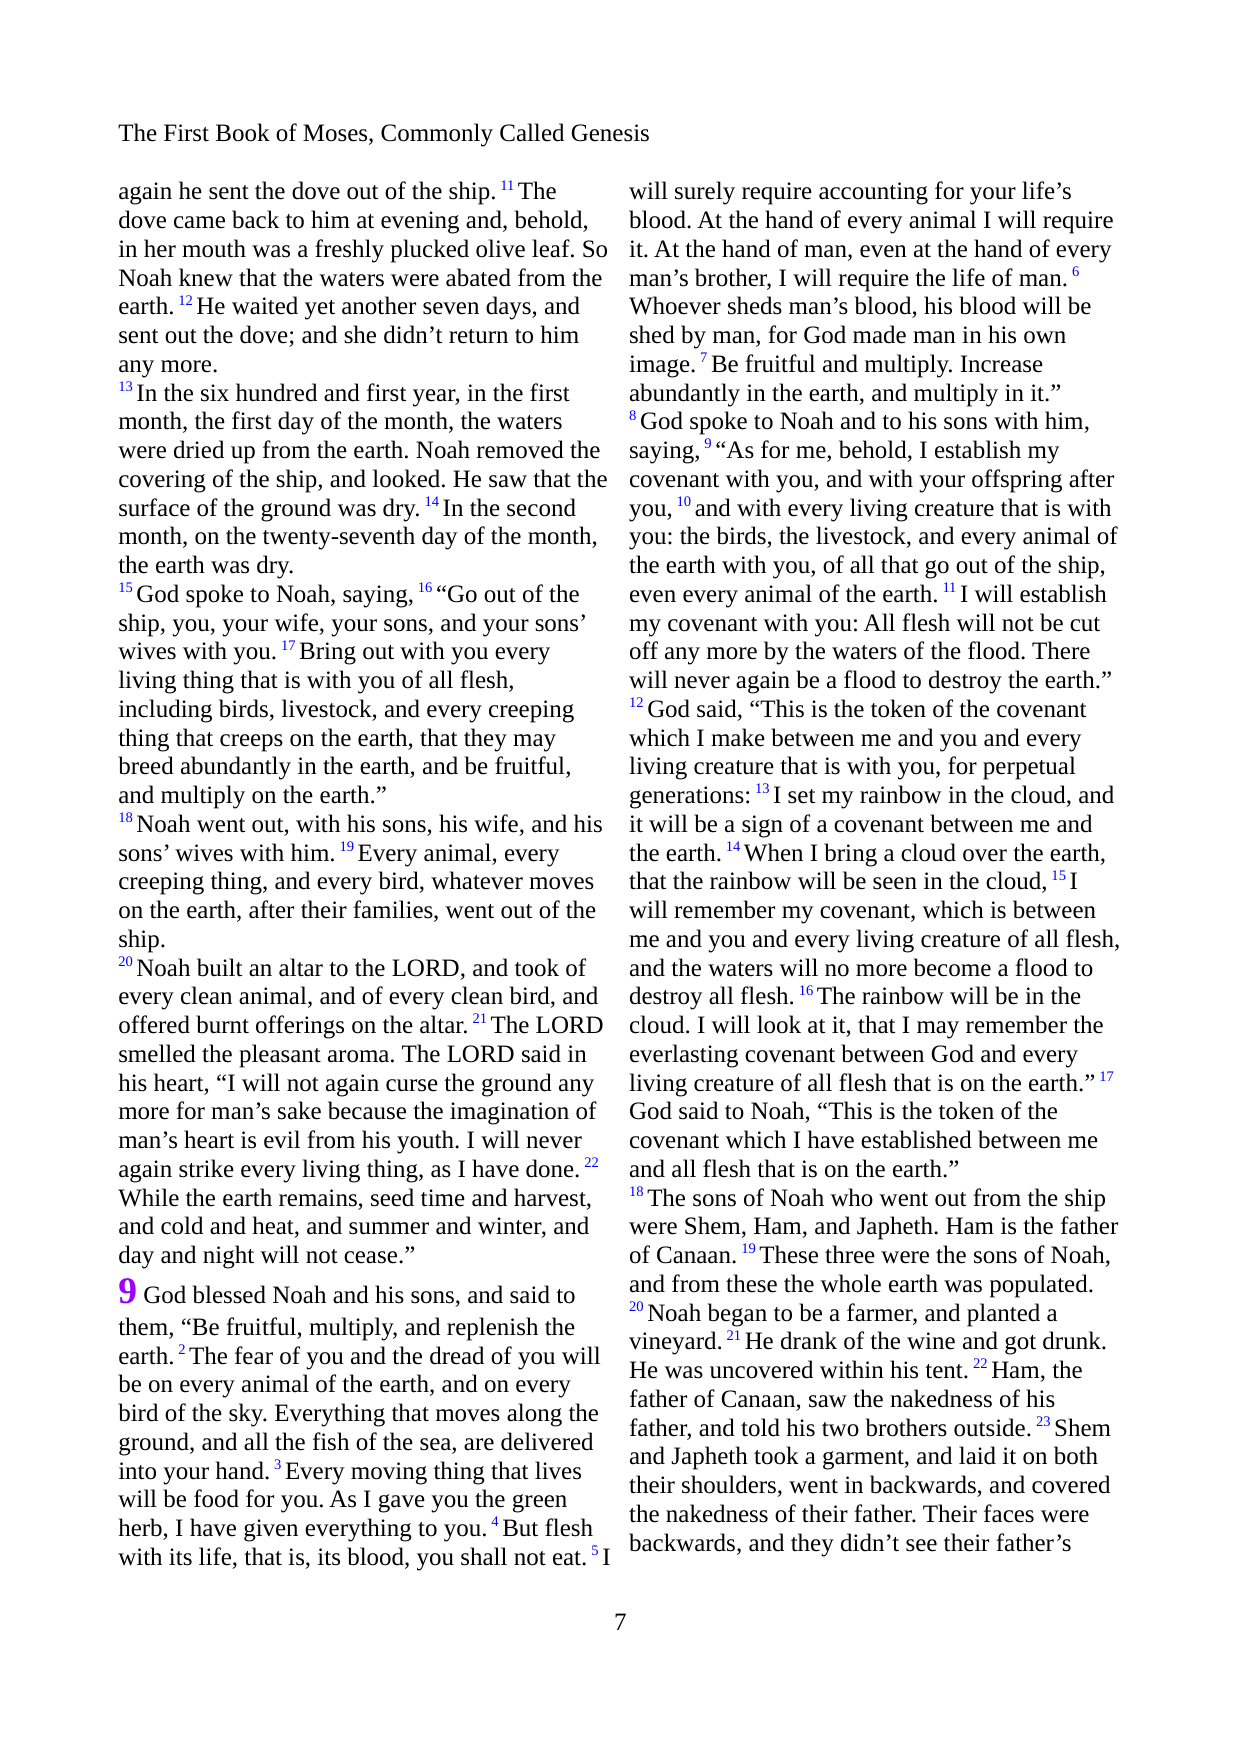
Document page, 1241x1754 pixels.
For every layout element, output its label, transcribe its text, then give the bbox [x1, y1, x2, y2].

text will surely require accounting for your life’s blood. At the hand of every animal I will require it. At the hand of man, even at the hand of every man’s brother, I will require the life of man. 6 Whoever sheds man’s blood, his blood will be shed by man, for God made man in his own image. 7 Be fruitful and multiply. Increase abundantly in the earth, and multiply in it.” [629, 176, 1122, 406]
text again he sent the dove out of the ship. 11 The dove came back to him at evening and, behold, in her mouth was a freshly plucked olive leaf. So Noah knew that the waters were abated from the earth. 12 He waited yet another seven days, and sent out the dove; and she didn’t return to him any more. [118, 176, 611, 378]
text 13 In the six hundred and first year, in the first month, the first day of the month, the waters were dried up from the earth. Noah removed the covering of the ship, and looked. He saw that the surface of the ground was dry. 14 In the second month, on the twenty-seventh day of the month, the earth was dry. [118, 378, 611, 579]
text 15 God spoke to Noah, saying, 16 “Go out of the ship, you, your wife, your sons, and your sons’ wives with you. 17 Bring out with you every living thing that is with you of all flesh, including birds, livestock, and every creeping thing that creeps on the earth, that they may breed abundantly in the earth, and be fruitful, and multiply on the earth.” [118, 579, 611, 809]
text 18 Noah went out, with his sons, his wife, and his sons’ wives with him. 19 Every animal, every creeping thing, and every bird, whatever moves on the earth, after their families, went out of the ship. [118, 809, 611, 953]
text 20 Noah began to be a farmer, and planted a vineyard. 21 He drank of the wine and got drunk. He was uncovered within his tent. 22 Ham, the father of Canaan, saw the nakedness of his father, and told his two brothers outside. 23 Shem and Japheth took a garment, and laid it on both their shoulders, went in backwards, and covered the nakedness of their father. Their faces were backwards, and they didn’t see their father’s [629, 1298, 1122, 1556]
text 9 God blessed Noah and his sons, and said to them, “Be fruitful, multiply, and replenish the earth. 2 The fear of you and the dread of you will be on every animal of the earth, and on every bird of the sky. Everything that moves along the ground, and all the fish of the sea, are delivered into your hand. 3 Every moving thing that lives will be food for you. As I gave you the green herb, I have given everything to you. 4 But flesh with its life, that is, its blood, you shall not eat. 5 I [118, 1269, 611, 1571]
text 18 The sons of Noah who went out from the ship were Shem, Ham, and Japheth. Ham is the father of Canaan. 19 These three were the sons of Noah, and from these the whole earth was populated. [629, 1183, 1122, 1298]
text 20 Noah built an altar to the LORD, and took of every clean animal, and of every clean bird, and offered burnt offerings on the altar. 21 The LORD smelled the pleasant aroma. The LORD said in his heart, “I will not again curse the ground any more for man’s sake because the imagination of man’s heart is evil from his youth. I will never again strike every living thing, as I have done. 22 While the earth remains, seed time and harvest, and cold and heat, and summer and winter, and day and night will not cease.” [118, 953, 611, 1269]
text 8 God spoke to Noah and to his sons with him, saying, 9 “As for me, behold, I establish my covenant with you, and with your offspring after you, 10 and with every living creature that is with you: the birds, the livestock, and every animal of the earth with you, of all that go out of the ship, even every animal of the earth. 11 I will establish my covenant with you: All flesh will not be cut off any more by the waters of the flood. There will never again be a flood to destroy the earth.” 12 God said, “This is the token of the covenant which I make between me and you and every living creature that is with you, for perpetual generations: 13 I set my rainbow in the cloud, and it will be a sign of a covenant between me and the earth. 14 When I bring a cloud over the earth, that the rainbow will be seen in the cloud, 15 I will remember my covenant, which is between me and you and every living creature of all flesh, and the waters will no more become a flood to destroy all flesh. 16 The rainbow will be in the cloud. I will look at it, that I may remember the everlasting covenant between God and every living creature of all flesh that is on the earth.” 17 God said to Noah, “This is the token of the covenant which I have established between me and all flesh that is on the earth.” [629, 406, 1122, 1183]
